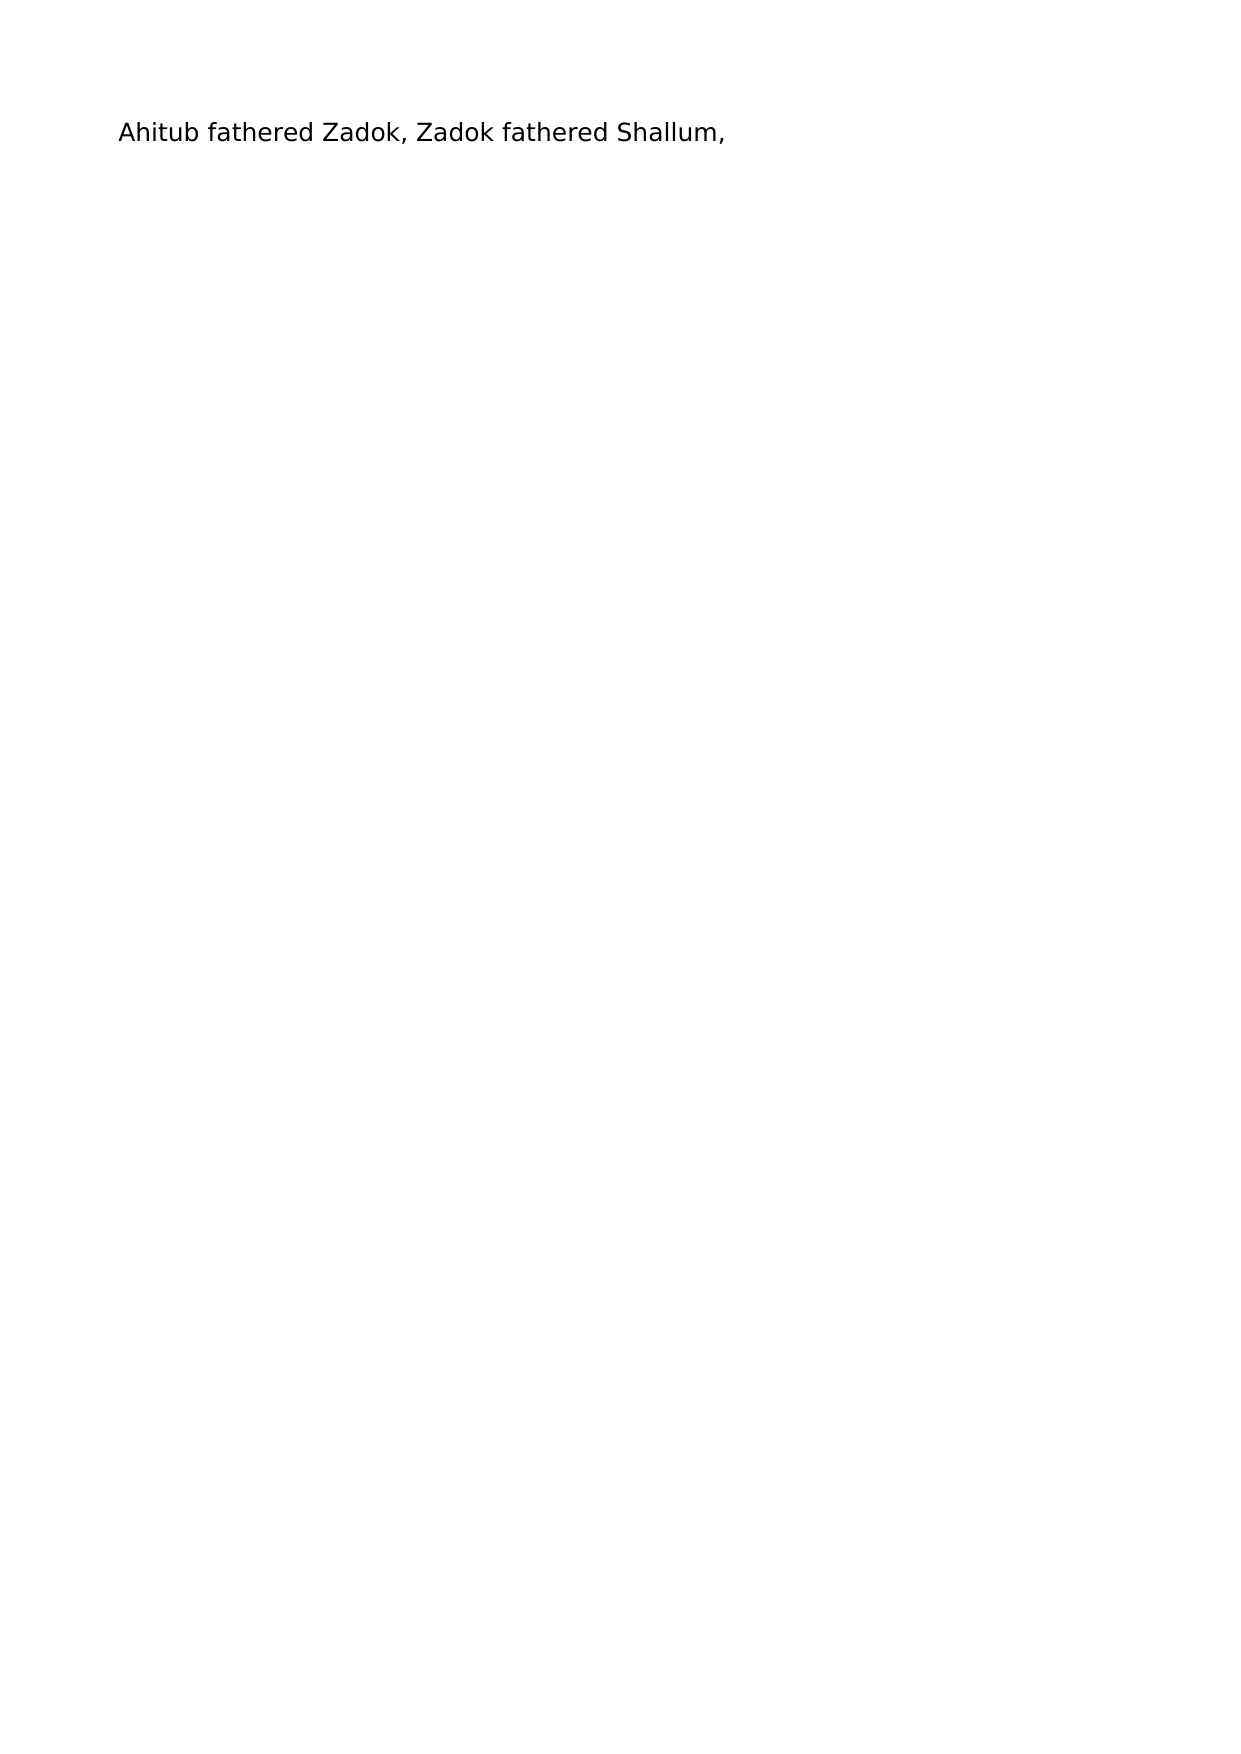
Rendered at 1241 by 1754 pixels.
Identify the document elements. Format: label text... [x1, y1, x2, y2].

text Ahitub fathered Zadok, Zadok fathered Shallum, [118, 118, 1122, 147]
